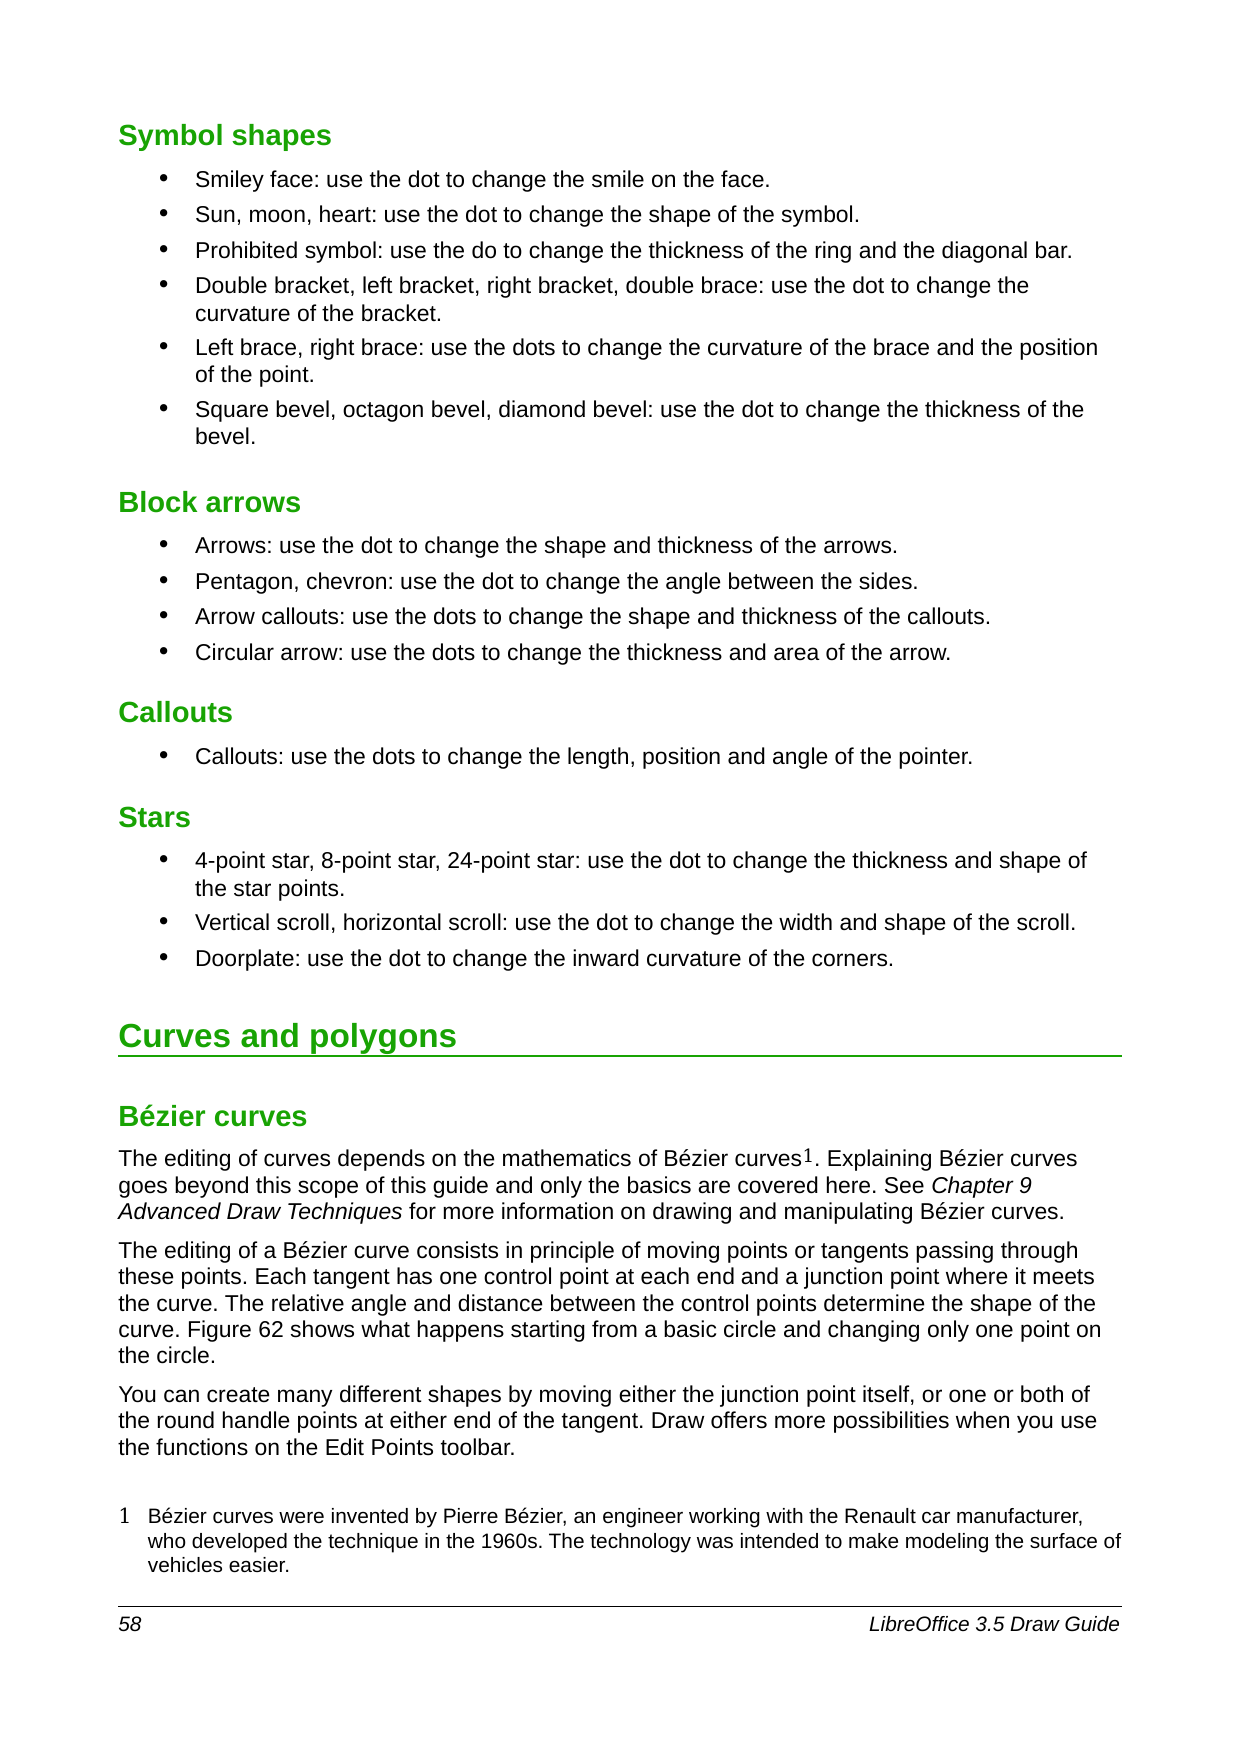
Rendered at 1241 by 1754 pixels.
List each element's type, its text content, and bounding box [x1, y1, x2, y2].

subtitle Curves and polygons [118, 1016, 1122, 1055]
list Square bevel, octagon bevel, diamond bevel: use the dot to change the thickness of the bevel. [156, 394, 1122, 449]
list Vertical scroll, horizontal scroll: use the dot to change the width and shape of the scroll. [156, 907, 1122, 937]
text The editing of curves depends on the mathematics of Bézier curves. Explaining Bézier curves goes beyond this scope of this guide and only the basics are covered here. See Chapter 9 Advanced Draw Techniques for more information on drawing and manipulating Bézier curves. [118, 1145, 1122, 1224]
list Left brace, right brace: use the dots to change the curvature of the brace and the position of the point. [156, 332, 1122, 388]
list Circular arrow: use the dots to change the thickness and area of the arrow. [156, 637, 1122, 666]
subtitle Symbol shapes [118, 118, 1122, 152]
text The editing of a Bézier curve consists in principle of moving points or tangents passing through these points. Each tangent has one control point at each end and a junction point where it meets the curve. The relative angle and distance between the control points determine the shape of the curve. Figure 62 shows what happens starting from a basic circle and changing only one point on the circle. [118, 1237, 1122, 1369]
list Pentagon, chevron: use the dot to change the angle between the sides. [156, 566, 1122, 595]
subtitle Stars [118, 800, 1122, 833]
list Sun, moon, heart: use the dot to change the shape of the symbol. [156, 199, 1122, 229]
text Bézier curves were invented by Pierre Bézier, an engineer working with the Renault car manufacturer, who developed the technique in the 1960s. The technology was intended to make modeling the surface of vehicles easier. [118, 1504, 1122, 1576]
subtitle Bézier curves [118, 1099, 1122, 1132]
list Callouts: use the dots to change the length, position and angle of the pointer. [156, 741, 1122, 771]
list Prohibited symbol: use the do to change the thickness of the ring and the diagonal bar. [156, 235, 1122, 264]
list Smiley face: use the dot to change the smile on the face. [156, 164, 1122, 193]
list Arrow callouts: use the dots to change the shape and thickness of the callouts. [156, 602, 1122, 631]
list 4-point star, 8-point star, 24-point star: use the dot to change the thickness and shape of the star points. [156, 846, 1122, 901]
list Doorplate: use the dot to change the inward curvature of the corners. [156, 943, 1122, 972]
subtitle Callouts [118, 695, 1122, 729]
text You can create many different shapes by moving either the junction point itself, or one or both of the round handle points at either end of the tangent. Draw offers more possibilities when you use the functions on the Edit Points toolbar. [118, 1381, 1122, 1460]
list Double bracket, left bracket, right bracket, double brace: use the dot to change the curvature of the bracket. [156, 270, 1122, 326]
list Arrows: use the dot to change the shape and thickness of the arrows. [156, 531, 1122, 560]
subtitle Block arrows [118, 485, 1122, 518]
